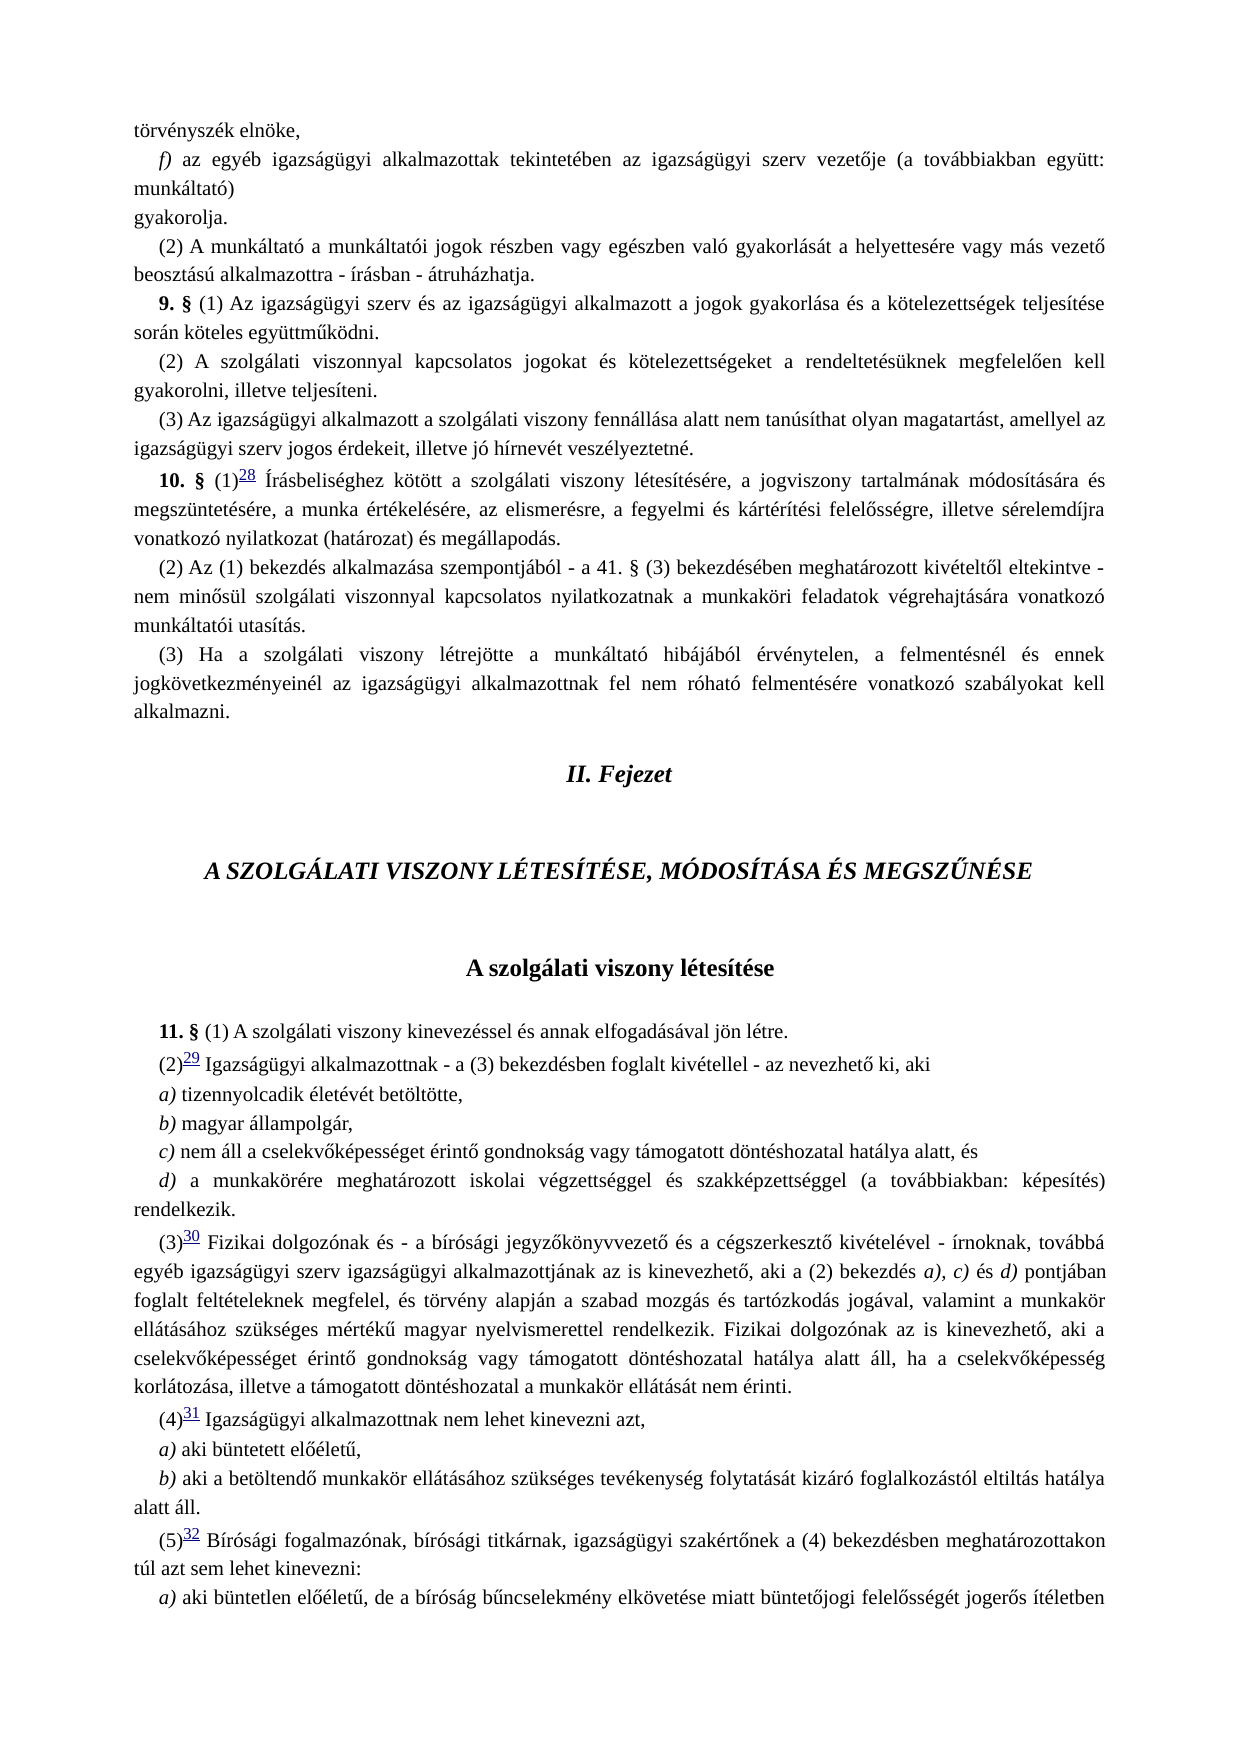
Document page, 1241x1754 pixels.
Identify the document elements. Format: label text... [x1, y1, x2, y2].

text (2)29 Igazságügyi alkalmazottnak - a (3) bekezdésben foglalt kivétellel - az nevezhető ki, aki [134, 1048, 1106, 1076]
text d) a munkakörére meghatározott iskolai végzettséggel és szakképzettséggel (a továbbiakban: képesítés) rendelkezik. [134, 1168, 1106, 1221]
text A szolgálati viszony létesítése [134, 953, 1106, 982]
text (2) A szolgálati viszonnyal kapcsolatos jogokat és kötelezettségeket a rendeltetésüknek megfelelően kell gyakorolni, illetve teljesíteni. [134, 349, 1106, 402]
text f) az egyéb igazságügyi alkalmazottak tekintetében az igazságügyi szerv vezetője (a továbbiakban együtt: munkáltató) [134, 147, 1106, 200]
text II. Fejezet [134, 759, 1106, 788]
text 9. § (1) Az igazságügyi szerv és az igazságügyi alkalmazott a jogok gyakorlása és a kötelezettségek teljesítése során köteles együttműködni. [134, 291, 1106, 344]
text a) tizennyolcadik életévét betöltötte, [134, 1082, 1106, 1106]
text törvényszék elnöke, [134, 118, 1106, 142]
text 11. § (1) A szolgálati viszony kinevezéssel és annak elfogadásával jön létre. [134, 1019, 1106, 1043]
text c) nem áll a cselekvőképességet érintő gondnokság vagy támogatott döntéshozatal hatálya alatt, és [134, 1139, 1106, 1163]
text (2) A munkáltató a munkáltatói jogok részben vagy egészben való gyakorlását a helyettesére vagy más vezető beosztású alkalmazottra - írásban - átruházhatja. [134, 233, 1106, 286]
text (2) Az (1) bekezdés alkalmazása szempontjából - a 41. § (3) bekezdésében meghatározott kivételtől eltekintve - nem minősül szolgálati viszonnyal kapcsolatos nyilatkozatnak a munkaköri feladatok végrehajtására vonatkozó munkáltatói utasítás. [134, 555, 1106, 637]
text (3)30 Fizikai dolgozónak és - a bírósági jegyzőkönyvvezető és a cégszerkesztő kivételével - írnoknak, továbbá egyéb igazságügyi szerv igazságügyi alkalmazottjának az is kinevezhető, aki a (2) bekezdés a), c) és d) pontjában foglalt feltételeknek megfelel, és törvény alapján a szabad mozgás és tartózkodás jogával, valamint a munkakör ellátásához szükséges mértékű magyar nyelvismerettel rendelkezik. Fizikai dolgozónak az is kinevezhető, aki a cselekvőképességet érintő gondnokság vagy támogatott döntéshozatal hatálya alatt áll, ha a cselekvőképesség korlátozása, illetve a támogatott döntéshozatal a munkakör ellátását nem érinti. [134, 1226, 1106, 1398]
text b) magyar állampolgár, [134, 1111, 1106, 1134]
text a) aki büntetett előéletű, [134, 1437, 1106, 1461]
text (3) Az igazságügyi alkalmazott a szolgálati viszony fennállása alatt nem tanúsíthat olyan magatartást, amellyel az igazságügyi szerv jogos érdekeit, illetve jó hírnevét veszélyeztetné. [134, 407, 1106, 459]
text 10. § (1)28 Írásbeliséghez kötött a szolgálati viszony létesítésére, a jogviszony tartalmának módosítására és megszüntetésére, a munka értékelésére, az elismerésre, a fegyelmi és kártérítési felelősségre, illetve sérelemdíjra vonatkozó nyilatkozat (határozat) és megállapodás. [134, 464, 1106, 550]
text (3) Ha a szolgálati viszony létrejötte a munkáltató hibájából érvénytelen, a felmentésnél és ennek jogkövetkezményeinél az igazságügyi alkalmazottnak fel nem róható felmentésére vonatkozó szabályokat kell alkalmazni. [134, 642, 1106, 723]
text A SZOLGÁLATI VISZONY LÉTESÍTÉSE, MÓDOSÍTÁSA ÉS MEGSZŰNÉSE [134, 856, 1106, 885]
text b) aki a betöltendő munkakör ellátásához szükséges tevékenység folytatását kizáró foglalkozástól eltiltás hatálya alatt áll. [134, 1466, 1106, 1519]
text (4)31 Igazságügyi alkalmazottnak nem lehet kinevezni azt, [134, 1403, 1106, 1431]
text (5)32 Bírósági fogalmazónak, bírósági titkárnak, igazságügyi szakértőnek a (4) bekezdésben meghatározottakon túl azt sem lehet kinevezni: [134, 1523, 1106, 1580]
text a) aki büntetlen előéletű, de a bíróság bűncselekmény elkövetése miatt büntetőjogi felelősségét jogerős ítéletben [134, 1585, 1106, 1609]
text gyakorolja. [134, 205, 1106, 229]
